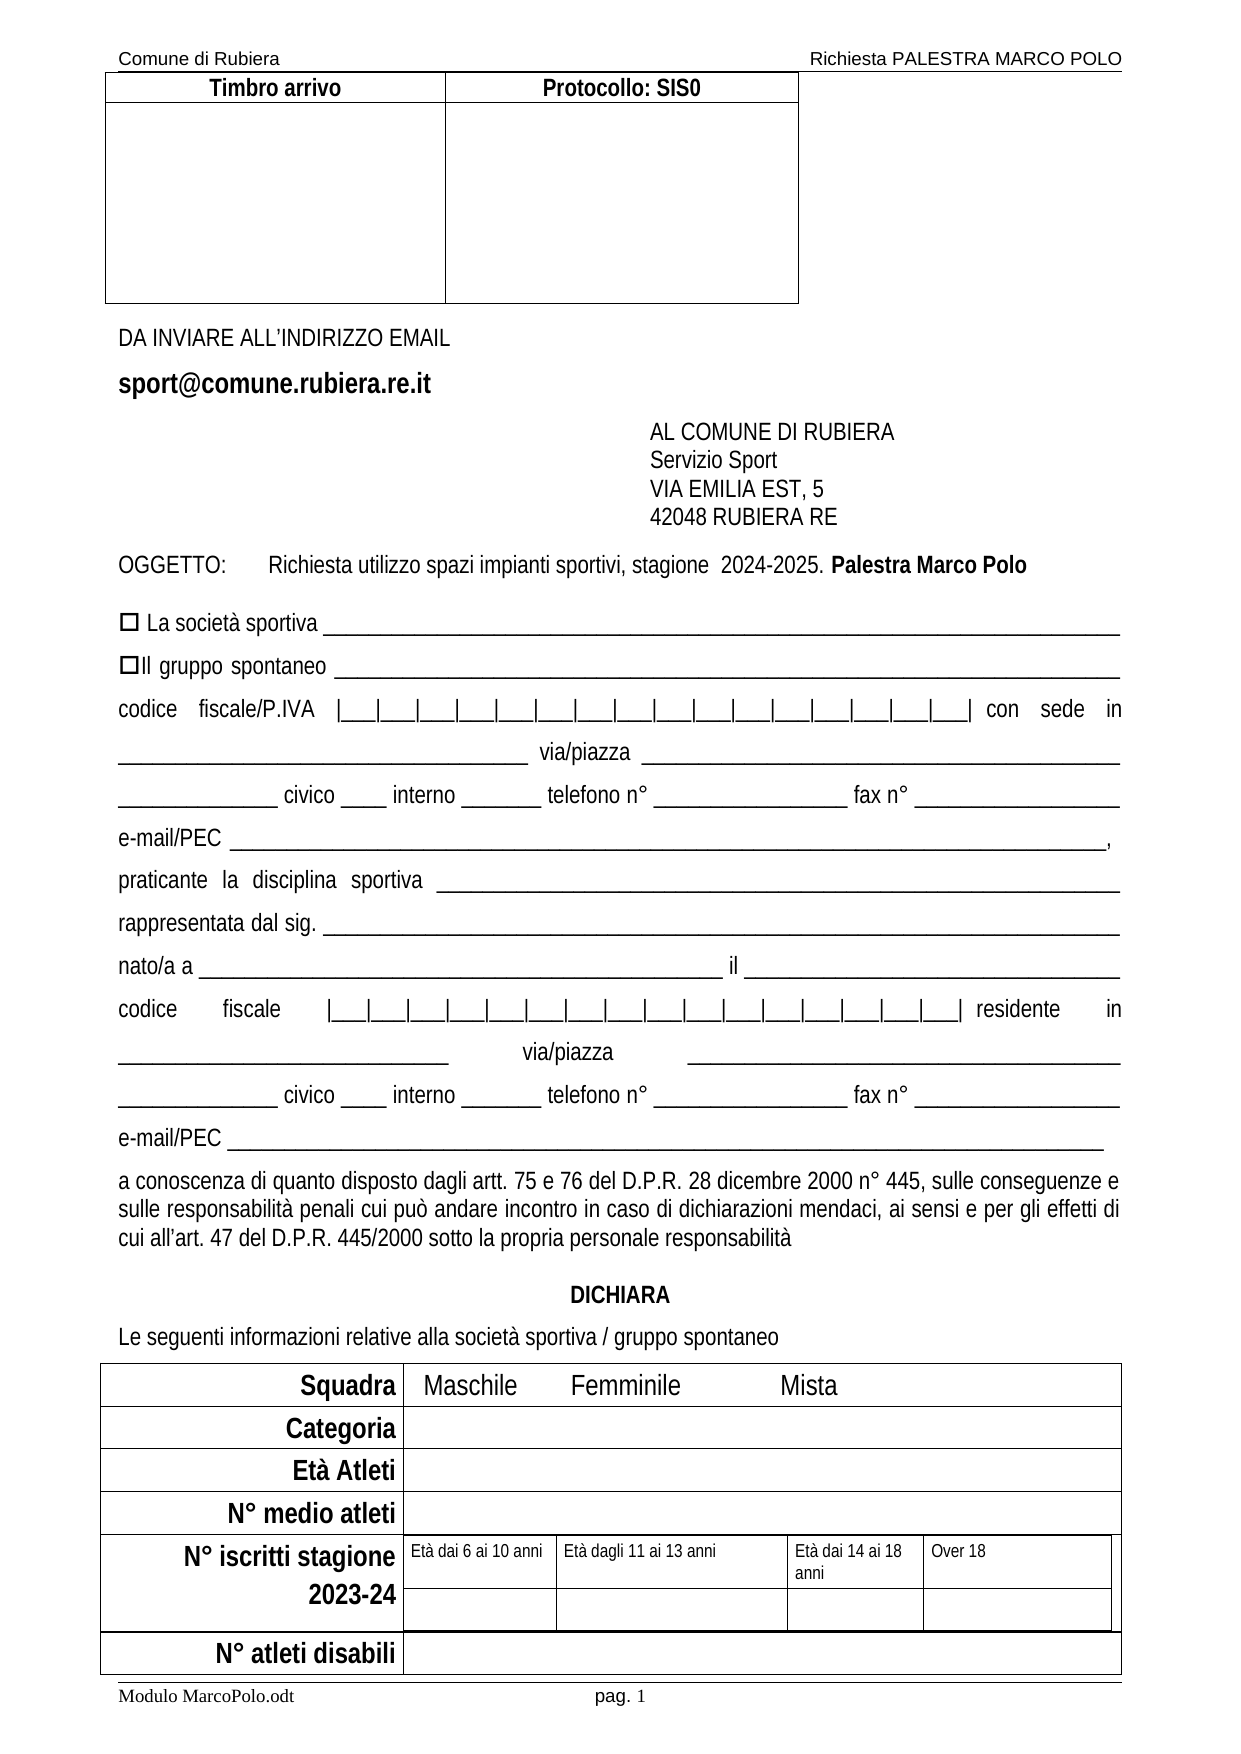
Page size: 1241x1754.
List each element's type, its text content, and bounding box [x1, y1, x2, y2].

table_cell Categoria [101, 1407, 403, 1448]
table_header Età dai 6 ai 10 anni [404, 1536, 556, 1587]
text  La società sportiva ______________________________________________________________________ Il gruppo spontaneo _____________________________________________________________________ codice fiscale/P.IVA |___|___|___|___|___|___|___|___|___|___|___|___|___|___|___|___|_con sede in ____________________________________ via/piazza __________________________________________ ______________ civico ____ interno _______ telefono n° _________________ fax n° __________________ e-mail/PEC _____________________________________________________________________________, praticante la disciplina sportiva ____________________________________________________________ rappresentata dal sig. ______________________________________________________________________ nato/a a ______________________________________________ il _________________________________ codice fiscale |___|___|___|___|___|___|___|___|___|___|___|___|___|___|___|___|_residente in _____________________________ via/piazza ______________________________________ ______________ civico ____ interno _______ telefono n° _________________ fax n° __________________ e-mail/PEC _____________________________________________________________________________ [118, 607, 1122, 1152]
text a conoscenza di quanto disposto dagli artt. 75 e 76 del D.P.R. 28 dicembre 2000 n° 445, sulle conseguenze e sulle responsabilità penali cui può andare incontro in caso di dichiarazioni mendaci, ai sensi e per gli effetti di cui all’art. 47 del D.P.R. 445/2000 sotto la propria personale responsabilità [118, 1166, 1122, 1252]
table_cell [404, 1633, 1121, 1674]
table_cell N° iscritti stagione 2023-24 [101, 1535, 403, 1631]
table_cell Età Atleti [101, 1449, 403, 1491]
table_cell [106, 103, 445, 303]
table_header Timbro arrivo [106, 73, 445, 102]
table_cell [404, 1407, 1121, 1448]
subtitle Servizio Sport [650, 445, 1122, 474]
text DICHIARA [118, 1280, 1122, 1309]
table_cell N° medio atleti [101, 1492, 403, 1534]
table_cell N° atleti disabili [101, 1633, 403, 1674]
subtitle AL COMUNE DI RUBIERA [650, 416, 1122, 445]
table_header Protocollo: SIS0 [446, 73, 798, 102]
table_header Età dai 14 ai 18 anni [788, 1536, 923, 1587]
table_header Over 18 [924, 1536, 1111, 1587]
table_cell [404, 1449, 1121, 1491]
table_cell [924, 1589, 1111, 1630]
table_cell [557, 1589, 787, 1630]
table_cell [404, 1492, 1121, 1534]
table_cell [404, 1589, 556, 1630]
subtitle 42048 RUBIERA RE [650, 502, 1122, 531]
text sport@comune.rubiera.re.it [118, 366, 1122, 400]
table_cell [1112, 1535, 1121, 1631]
subtitle VIA EMILIA EST, 5 [650, 474, 1122, 502]
text OGGETTO: Richiesta utilizzo spazi impianti sportivi, stagione 2024-2025. Palestra Marco Polo [118, 550, 1122, 579]
table_header Squadra [101, 1364, 403, 1406]
text Le seguenti informazioni relative alla società sportiva / gruppo spontaneo [118, 1322, 1122, 1350]
table_header Maschile Femminile Mista [404, 1364, 1121, 1406]
table_cell [446, 103, 798, 303]
table_header Età dagli 11 ai 13 anni [557, 1536, 787, 1587]
table_cell [788, 1589, 923, 1630]
text DA INVIARE ALL’INDIRIZZO EMAIL [118, 323, 1122, 352]
